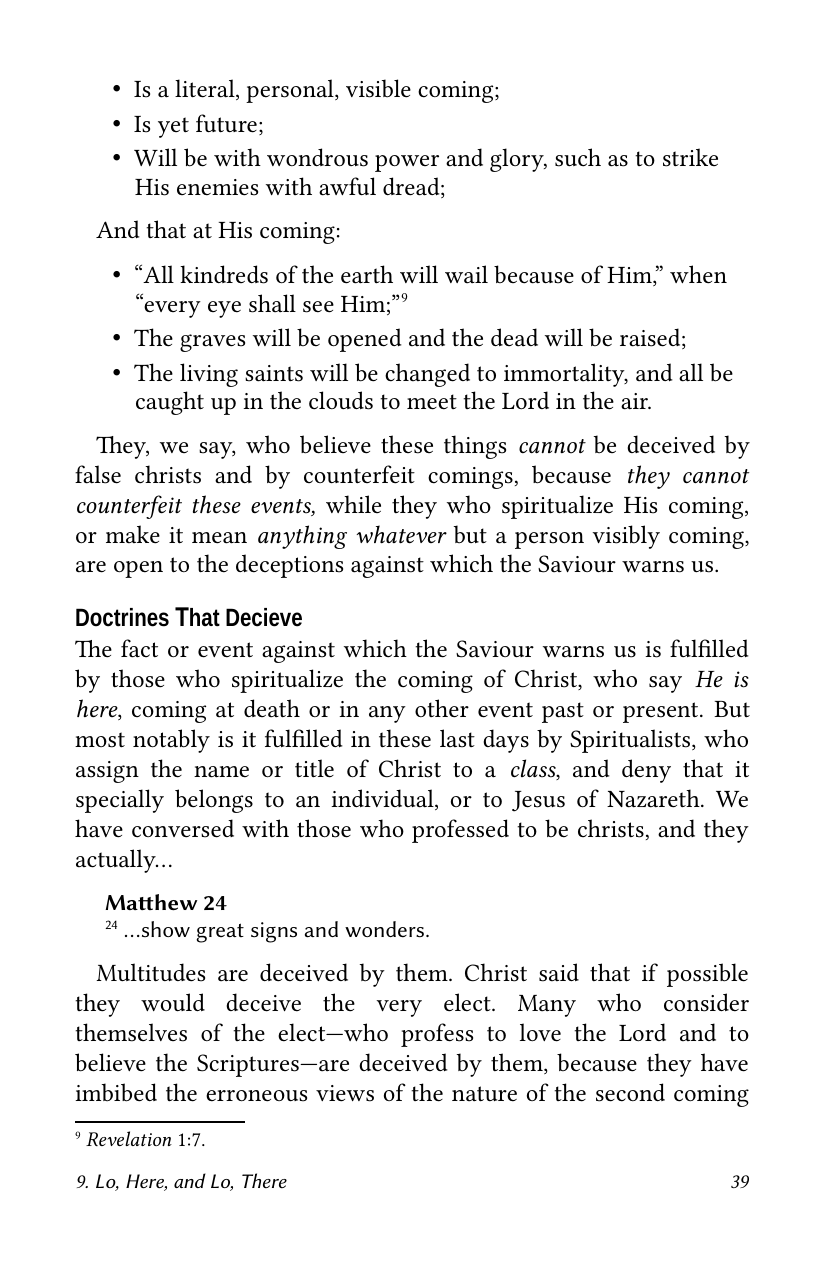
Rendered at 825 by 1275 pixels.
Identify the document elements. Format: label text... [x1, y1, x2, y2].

list The graves will be opened and the dead will be raised; [112, 324, 750, 353]
text Matthew 24 [105, 890, 750, 916]
list Is yet future; [112, 109, 750, 138]
text Multitudes are deceived by them. Christ said that if possible they would deceive the very elect. Many who consider themselves of the elect—who profess to love the Lord and to believe the Scriptures—are deceived by them, because they have imbibed the erroneous views of the nature of the second coming [75, 959, 750, 1107]
subtitle Doctrines That Decieve [75, 601, 750, 632]
list “All kindreds of the earth will wail because of Him,” when “every eye shall see Him;” [112, 261, 750, 318]
list Is a literal, personal, visible coming; [112, 75, 750, 103]
text The fact or event against which the Saviour warns us is fulfilled by those who spiritualize the coming of Christ, who say He is here, coming at death or in any other event past or present. But most notably is it fulfilled in these last days by Spiritualists, who assign the name or title of Christ to a class, and deny that it specially belongs to an individual, or to Jesus of Nazareth. We have conversed with those who professed to be christs, and they actually… [75, 636, 750, 873]
list Will be with wondrous power and glory, such as to strike His enemies with awful dread; [112, 144, 750, 201]
text And that at His coming: [75, 216, 750, 245]
text 24 ...show great signs and wonders. [105, 917, 720, 943]
list Revelation 1:7. [75, 1128, 750, 1152]
list The living saints will be changed to immortality, and all be caught up in the clouds to meet the Lord in the air. [112, 359, 750, 416]
text They, we say, who believe these things cannot be deceived by false christs and by counterfeit comings, because they cannot counterfeit these events, while they who spiritualize His coming, or make it mean anything whatever but a person visibly coming, are open to the deceptions against which the Saviour warns us. [75, 431, 750, 579]
